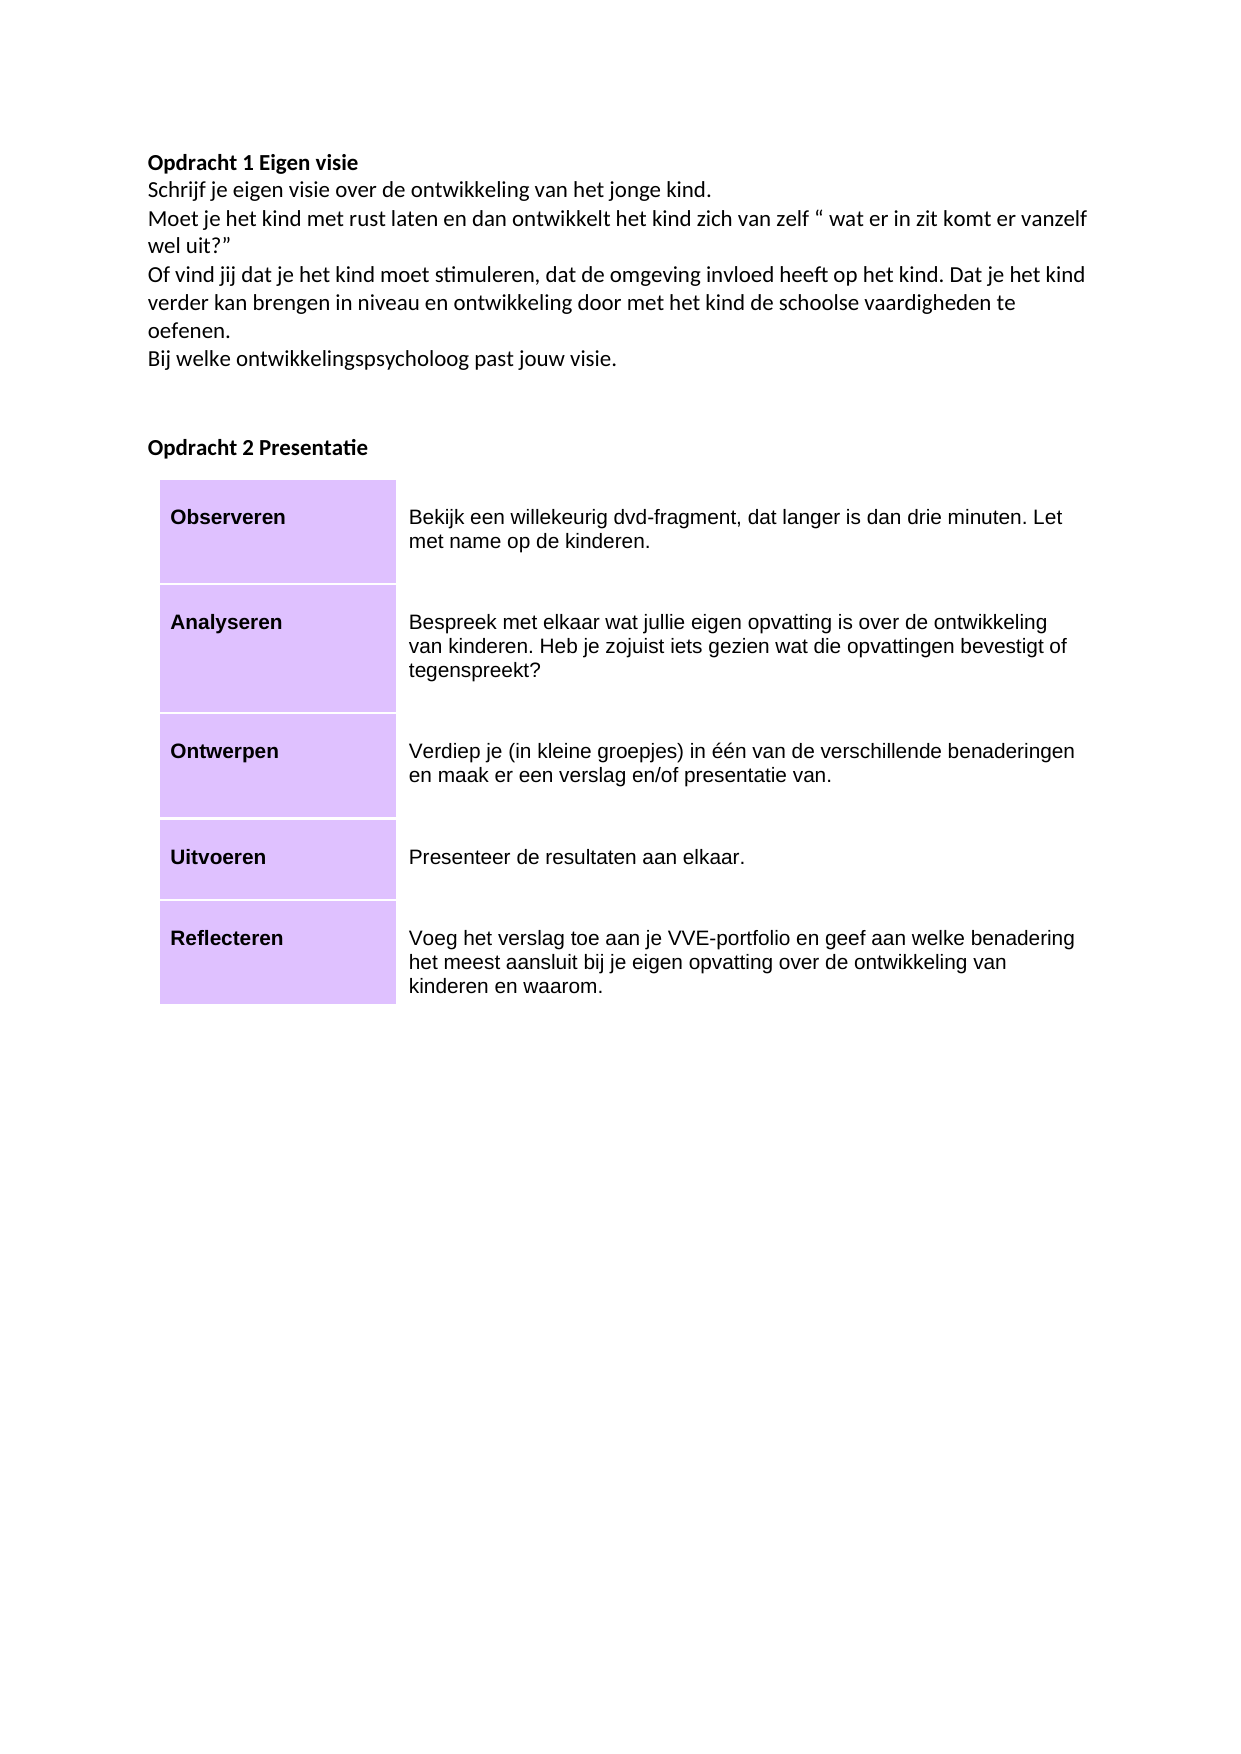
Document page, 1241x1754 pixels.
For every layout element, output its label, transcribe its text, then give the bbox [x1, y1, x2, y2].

table_cell Reflecteren [160, 901, 396, 1004]
table_cell Voeg het verslag toe aan je VVE-portfolio en geef aan welke benadering het meest aansluit bij je eigen opvatting over de ontwikkeling van kinderen en waarom. [399, 899, 1092, 1004]
table_cell Bespreek met elkaar wat jullie eigen opvatting is over de ontwikkeling van kinderen. Heb je zojuist iets gezien wat die opvattingen bevestigt of tegenspreekt? [399, 583, 1092, 712]
table_cell Presenteer de resultaten aan elkaar. [399, 818, 1092, 899]
table_header Bekijk een willekeurig dvd-fragment, dat langer is dan drie minuten. Let met name op de kinderen. [399, 478, 1092, 583]
table_header Observeren [160, 480, 396, 583]
table_cell Verdiep je (in kleine groepjes) in één van de verschillende benaderingen en maak er een verslag en/of presentatie van. [399, 712, 1092, 817]
table_cell Analyseren [160, 585, 396, 712]
table_cell Ontwerpen [160, 714, 396, 817]
table_cell Uitvoeren [160, 820, 396, 899]
text Opdracht 2 Presentatie [148, 433, 1093, 461]
text Opdracht 1 Eigen visie Schrijf je eigen visie over de ontwikkeling van het jonge kind. Moet je het kind met rust laten en dan ontwikkelt het kind zich van zelf “ wat er in zit komt er vanzelf wel uit?” Of vind jij dat je het kind moet stimuleren, dat de omgeving invloed heeft op het kind. Dat je het kind verder kan brengen in niveau en ontwikkeling door met het kind de schoolse vaardigheden te oefenen. Bij welke ontwikkelingspsycholoog past jouw visie. [148, 148, 1093, 372]
